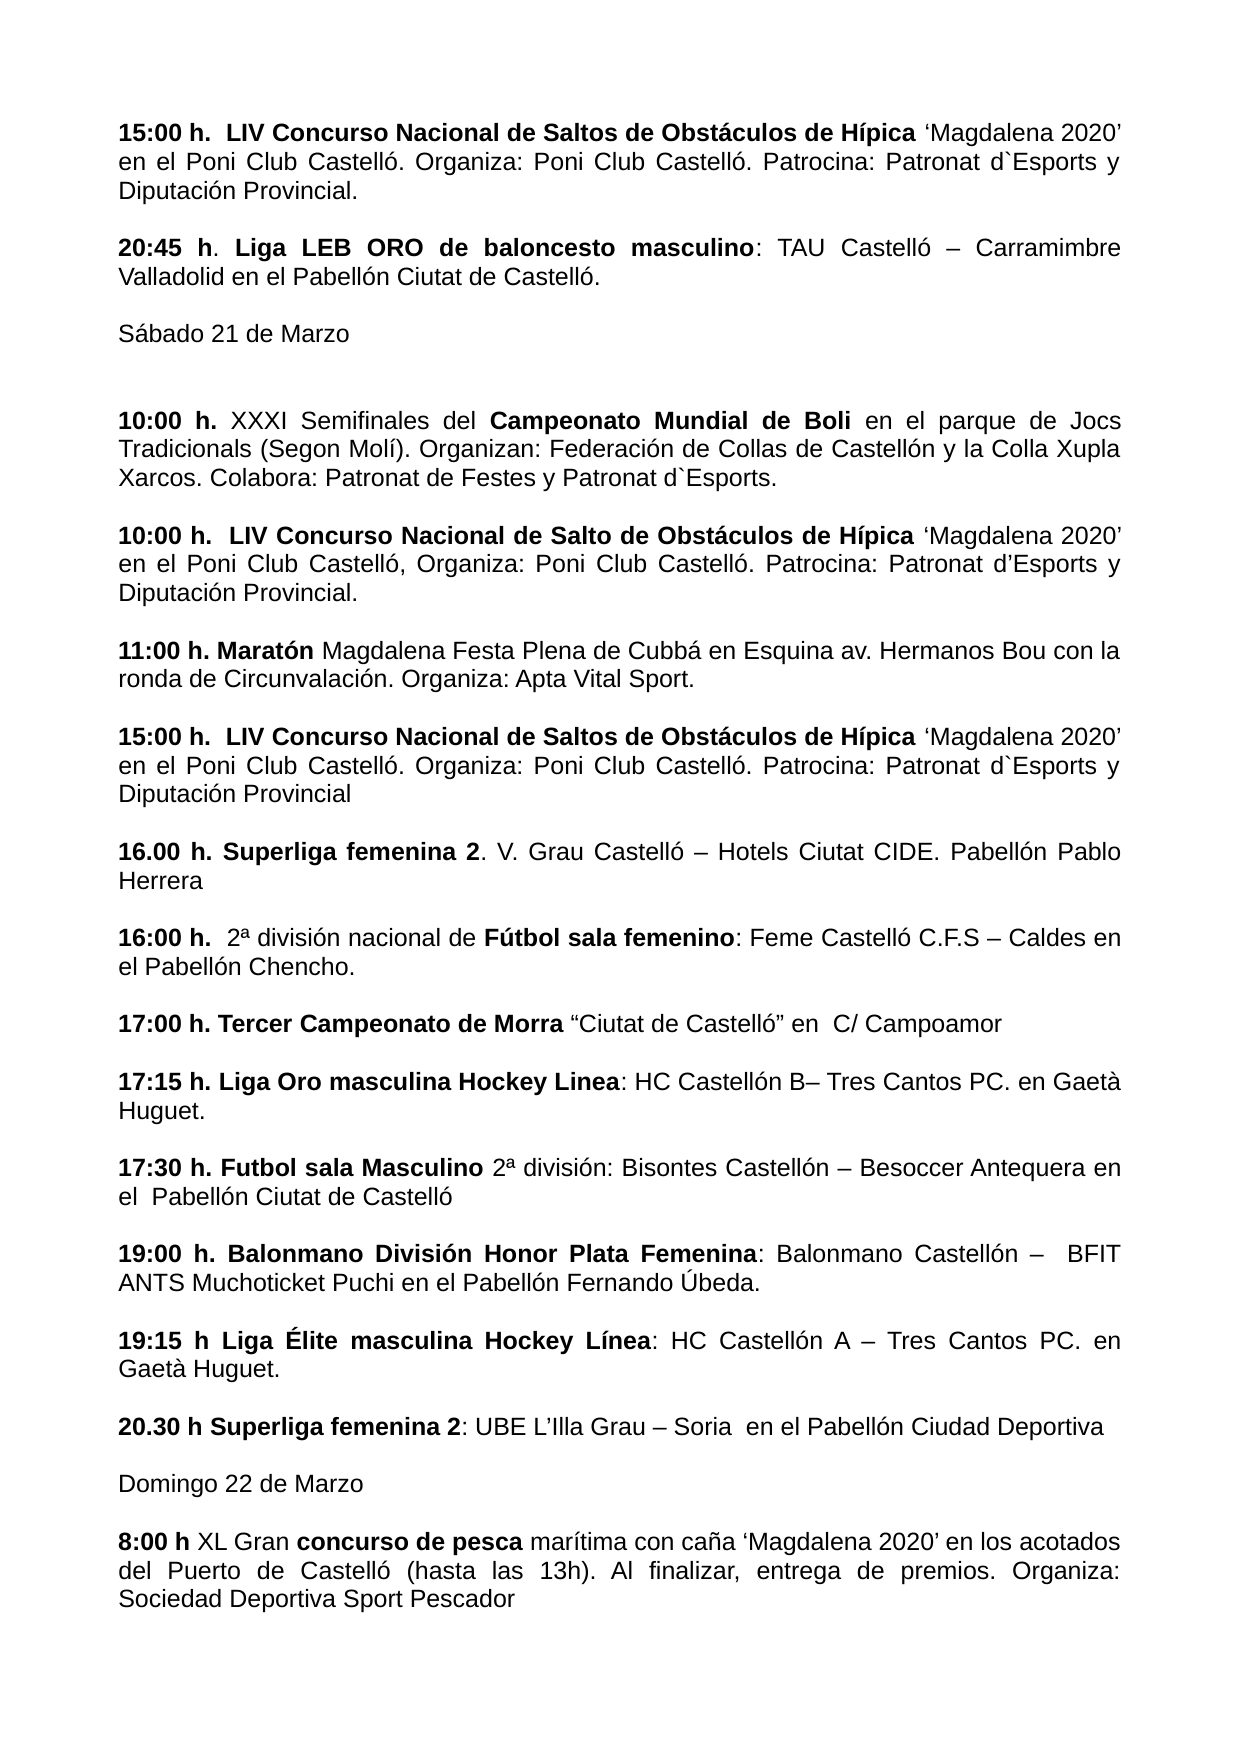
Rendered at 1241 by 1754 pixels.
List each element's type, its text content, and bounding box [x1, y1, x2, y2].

text 17:15 h. Liga Oro masculina Hockey Linea: HC Castellón B– Tres Cantos PC. en Gaetà Huguet. [118, 1067, 1122, 1124]
text 19:15 h Liga Élite masculina Hockey Línea: HC Castellón A – Tres Cantos PC. en Gaetà Huguet. [118, 1326, 1122, 1383]
text 10:00 h. XXXI Semifinales del Campeonato Mundial de Boli en el parque de Jocs Tradicionals (Segon Molí). Organizan: Federación de Collas de Castellón y la Colla Xupla Xarcos. Colabora: Patronat de Festes y Patronat d`Esports. [118, 406, 1122, 492]
text 15:00 h. LIV Concurso Nacional de Saltos de Obstáculos de Hípica ‘Magdalena 2020’ en el Poni Club Castelló. Organiza: Poni Club Castelló. Patrocina: Patronat d`Esports y Diputación Provincial [118, 722, 1122, 808]
text Sábado 21 de Marzo [118, 319, 1122, 348]
text 20.30 h Superliga femenina 2: UBE L’Illa Grau – Soria en el Pabellón Ciudad Deportiva [118, 1412, 1122, 1441]
text 17:00 h. Tercer Campeonato de Morra “Ciutat de Castelló” en C/ Campoamor [118, 1009, 1122, 1038]
text 19:00 h. Balonmano División Honor Plata Femenina: Balonmano Castellón – BFIT ANTS Muchoticket Puchi en el Pabellón Fernando Úbeda. [118, 1239, 1122, 1297]
text Domingo 22 de Marzo [118, 1469, 1122, 1498]
text 20:45 h. Liga LEB ORO de baloncesto masculino: TAU Castelló – Carramimbre Valladolid en el Pabellón Ciutat de Castelló. [118, 233, 1122, 291]
text 8:00 h XL Gran concurso de pesca marítima con caña ‘Magdalena 2020’ en los acotados del Puerto de Castelló (hasta las 13h). Al finalizar, entrega de premios. Organiza: Sociedad Deportiva Sport Pescador [118, 1527, 1122, 1613]
text 16:00 h. 2ª división nacional de Fútbol sala femenino: Feme Castelló C.F.S – Caldes en el Pabellón Chencho. [118, 923, 1122, 981]
text 16.00 h. Superliga femenina 2. V. Grau Castelló – Hotels Ciutat CIDE. Pabellón Pablo Herrera [118, 837, 1122, 894]
text 15:00 h. LIV Concurso Nacional de Saltos de Obstáculos de Hípica ‘Magdalena 2020’ en el Poni Club Castelló. Organiza: Poni Club Castelló. Patrocina: Patronat d`Esports y Diputación Provincial. [118, 118, 1122, 204]
text 11:00 h. Maratón Magdalena Festa Plena de Cubbá en Esquina av. Hermanos Bou con la ronda de Circunvalación. Organiza: Apta Vital Sport. [118, 636, 1122, 693]
text 17:30 h. Futbol sala Masculino 2ª división: Bisontes Castellón – Besoccer Antequera en el Pabellón Ciutat de Castelló [118, 1153, 1122, 1211]
text 10:00 h. LIV Concurso Nacional de Salto de Obstáculos de Hípica ‘Magdalena 2020’ en el Poni Club Castelló, Organiza: Poni Club Castelló. Patrocina: Patronat d’Esports y Diputación Provincial. [118, 521, 1122, 607]
